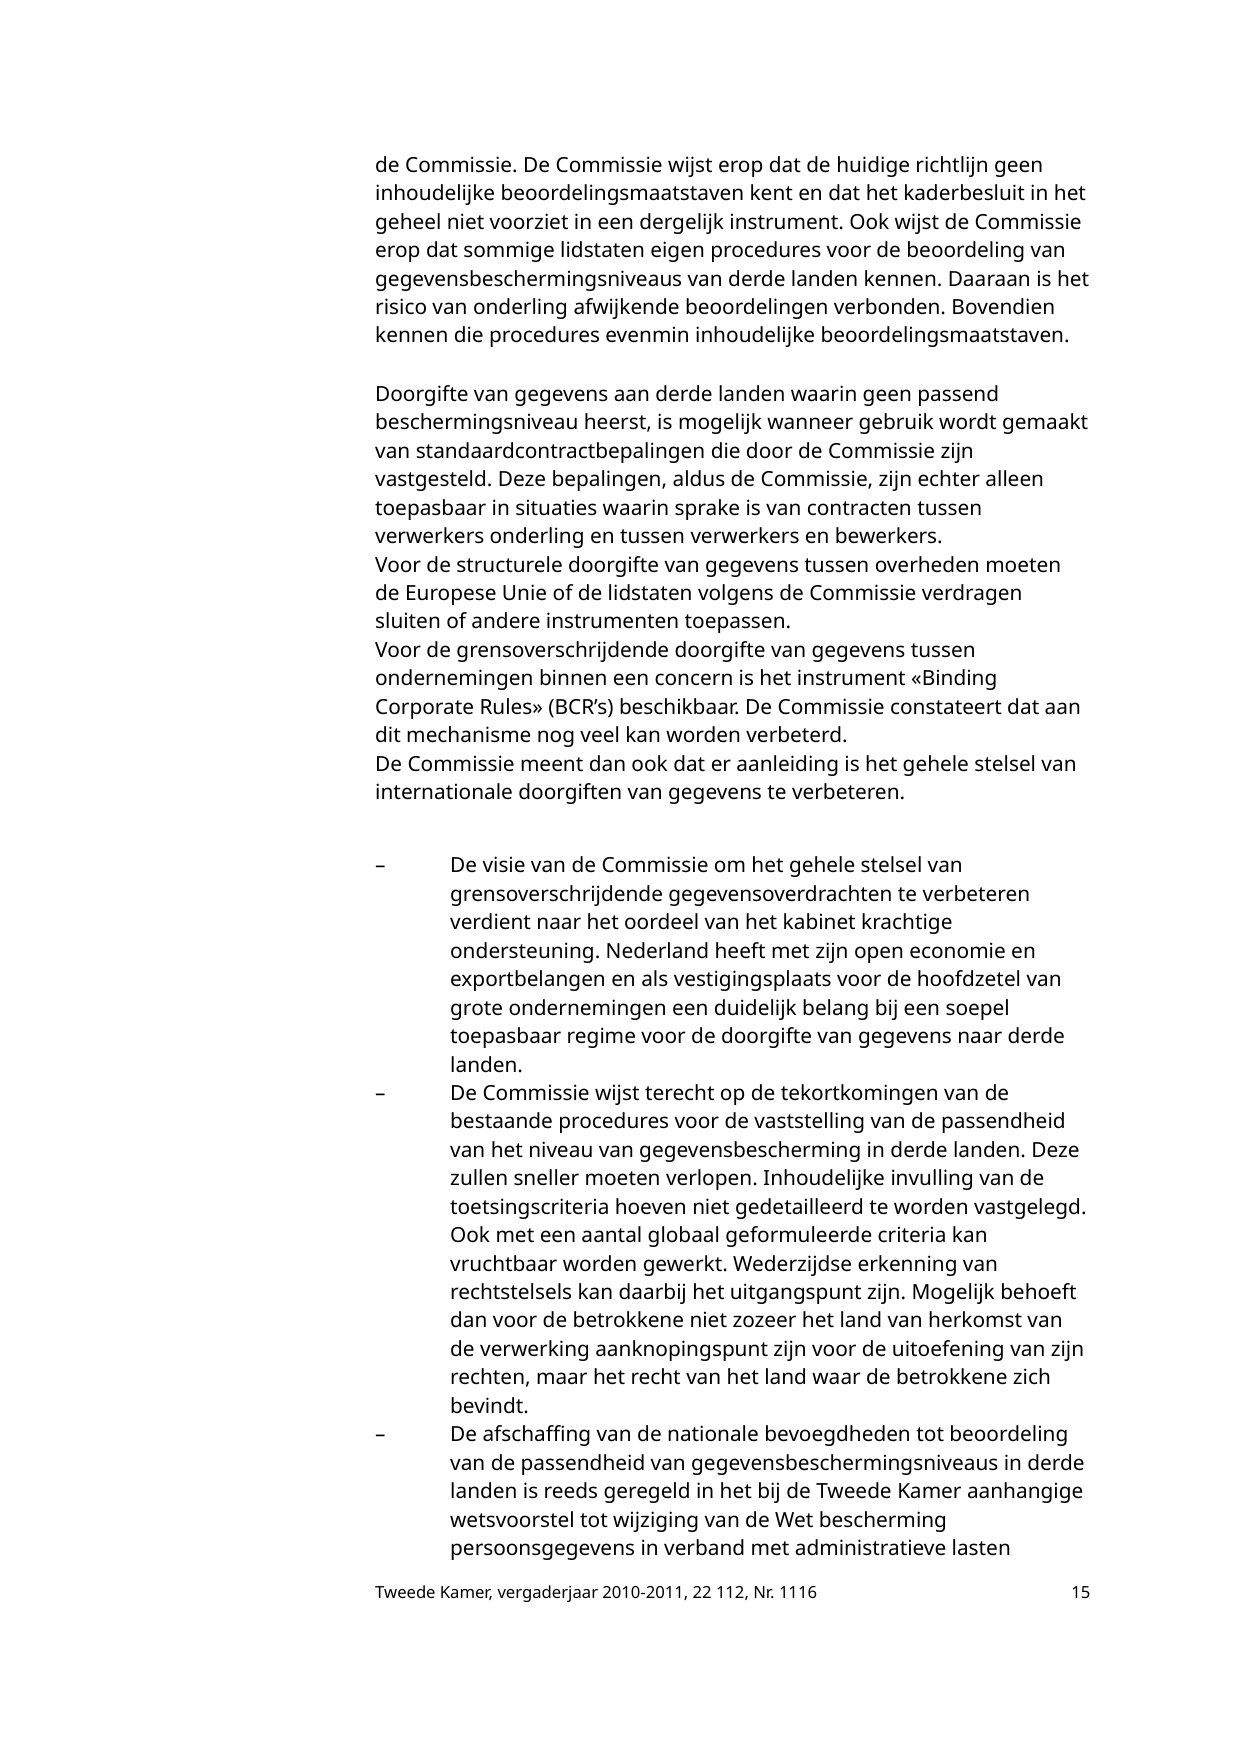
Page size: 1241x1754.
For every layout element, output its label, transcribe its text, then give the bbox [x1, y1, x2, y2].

text Voor de grensoverschrijdende doorgifte van gegevens tussen ondernemingen binnen een concern is het instrument «Binding Corporate Rules» (BCR’s) beschikbaar. De Commissie constateert dat aan dit mechanisme nog veel kan worden verbeterd. [375, 635, 1090, 749]
text Doorgifte van gegevens aan derde landen waarin geen passend beschermingsniveau heerst, is mogelijk wanneer gebruik wordt gemaakt van standaardcontractbepalingen die door de Commissie zijn vastgesteld. Deze bepalingen, aldus de Commissie, zijn echter alleen toepasbaar in situaties waarin sprake is van contracten tussen verwerkers onderling en tussen verwerkers en bewerkers. [375, 379, 1090, 550]
text de Commissie. De Commissie wijst erop dat de huidige richtlijn geen inhoudelijke beoordelingsmaatstaven kent en dat het kaderbesluit in het geheel niet voorziet in een dergelijk instrument. Ook wijst de Commissie erop dat sommige lidstaten eigen procedures voor de beoordeling van gegevensbeschermingsniveaus van derde landen kennen. Daaraan is het risico van onderling afwijkende beoordelingen verbonden. Bovendien kennen die procedures evenmin inhoudelijke beoordelingsmaatstaven. [375, 150, 1090, 349]
list De Commissie wijst terecht op de tekortkomingen van de bestaande procedures voor de vaststelling van de passendheid van het niveau van gegevensbescherming in derde landen. Deze zullen sneller moeten verlopen. Inhoudelijke invulling van de toetsingscriteria hoeven niet gedetailleerd te worden vastgelegd. Ook met een aantal globaal geformuleerde criteria kan vruchtbaar worden gewerkt. Wederzijdse erkenning van rechtstelsels kan daarbij het uitgangspunt zijn. Mogelijk behoeft dan voor de betrokkene niet zozeer het land van herkomst van de verwerking aanknopingspunt zijn voor de uitoefening van zijn rechten, maar het recht van het land waar de betrokkene zich bevindt. [375, 1078, 1090, 1419]
text De Commissie meent dan ook dat er aanleiding is het gehele stelsel van internationale doorgiften van gegevens te verbeteren. [375, 749, 1090, 806]
list De visie van de Commissie om het gehele stelsel van grensoverschrijdende gegevensoverdrachten te verbeteren verdient naar het oordeel van het kabinet krachtige ondersteuning. Nederland heeft met zijn open economie en exportbelangen en als vestigingsplaats voor de hoofdzetel van grote ondernemingen een duidelijk belang bij een soepel toepasbaar regime voor de doorgifte van gegevens naar derde landen. [375, 851, 1090, 1078]
list De afschaffing van de nationale bevoegdheden tot beoordeling van de passendheid van gegevensbeschermingsniveaus in derde landen is reeds geregeld in het bij de Tweede Kamer aanhangige wetsvoorstel tot wijziging van de Wet bescherming persoonsgegevens in verband met administratieve lasten [375, 1419, 1090, 1562]
text Voor de structurele doorgifte van gegevens tussen overheden moeten de Europese Unie of de lidstaten volgens de Commissie verdragen sluiten of andere instrumenten toepassen. [375, 550, 1090, 635]
